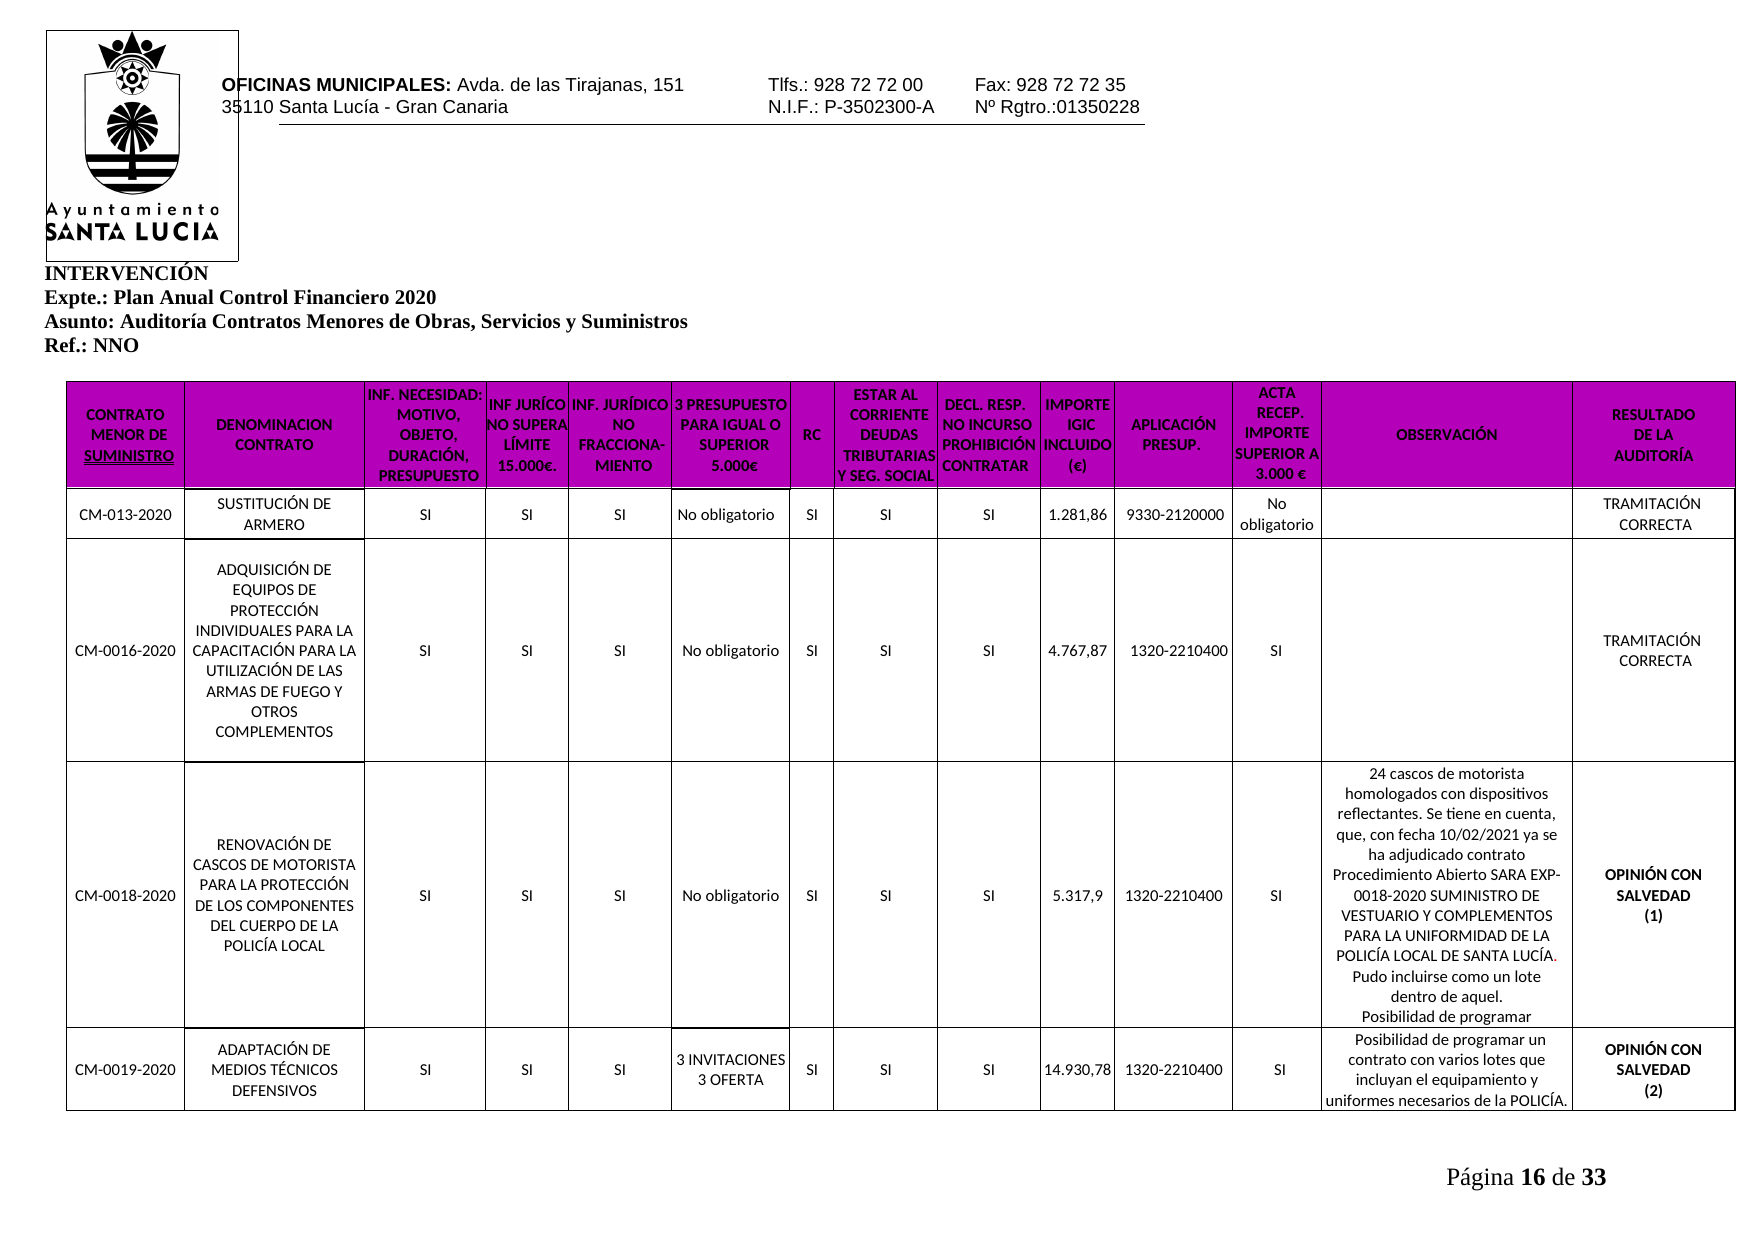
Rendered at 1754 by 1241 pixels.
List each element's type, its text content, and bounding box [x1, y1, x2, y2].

table_cell ADQUISICIÓN DE EQUIPOS DE PROTECCIÓN INDIVIDUALES PARA LA CAPACITACIÓN PARA LA UTILIZACIÓN DE LAS ARMAS DE FUEGO Y OTROS COMPLEMENTOS [185, 540, 364, 761]
table_cell SI [569, 762, 671, 1027]
table_cell SI [569, 539, 671, 761]
table_cell TRAMITACIÓN CORRECTA [1573, 489, 1734, 538]
table_cell 3 INVITACIONES 3 OFERTA [672, 1029, 789, 1110]
table_cell [1322, 489, 1572, 538]
table_cell SI [486, 539, 568, 761]
table_cell SI [790, 489, 833, 538]
table_cell SI [569, 1028, 671, 1110]
table_cell 1320-2210400 [1115, 1028, 1232, 1110]
table_cell CM-013-2020 [67, 489, 184, 538]
table_header IMPORTE IGIC INCLUIDO (€) [1041, 382, 1114, 487]
table_cell OPINIÓN CON SALVEDAD (2) [1573, 1028, 1734, 1110]
table_cell 9330-2120000 [1115, 489, 1232, 538]
table_header 3 PRESUPUESTO PARA IGUAL O SUPERIOR 5.000€ [672, 382, 790, 487]
table_cell 4.767,87 [1041, 539, 1114, 761]
table_header RESULTADO DE LA AUDITORÍA [1573, 382, 1735, 487]
table_header ESTAR AL CORRIENTE DEUDAS TRIBUTARIAS Y SEG. SOCIAL [835, 382, 937, 487]
table_cell SI [569, 489, 671, 538]
table_cell ADAPTACIÓN DE MEDIOS TÉCNICOS DEFENSIVOS [185, 1029, 364, 1110]
table_cell SI [486, 762, 568, 1027]
table_cell SI [834, 762, 937, 1027]
table_header INF JURÍCO NO SUPERA LÍMITE 15.000€. [487, 382, 568, 487]
table_cell SI [1233, 539, 1321, 761]
table_cell SI [486, 1028, 568, 1110]
table_cell No obligatorio [672, 490, 789, 538]
table_cell SI [938, 489, 1040, 538]
table_cell SI [365, 762, 485, 1027]
table_cell CM-0019-2020 [67, 1028, 184, 1110]
table_cell SI [834, 539, 937, 761]
table_cell SI [790, 762, 833, 1027]
table_cell SI [834, 489, 937, 538]
table_header APLICACIÓN PRESUP. [1115, 382, 1232, 487]
table_cell 1320-2210400 [1115, 539, 1232, 761]
table_header OBSERVACIÓN [1322, 382, 1572, 487]
table_cell No obligatorio [1233, 489, 1321, 538]
table_cell SI [1233, 1028, 1321, 1110]
table_cell SI [486, 489, 568, 538]
table_cell SI [365, 489, 485, 538]
table_cell OPINIÓN CON SALVEDAD (1) [1573, 762, 1734, 1027]
table_cell SI [834, 1028, 937, 1110]
table_cell CM-0016-2020 [67, 539, 184, 761]
table_cell 1.281,86 [1041, 489, 1114, 538]
table_cell SI [938, 539, 1040, 761]
table_header INF. JURÍDICO NO FRACCIONA- MIENTO [569, 382, 671, 487]
table_cell No obligatorio [672, 762, 789, 1027]
table_header ACTA RECEP. IMPORTE SUPERIOR A 3.000 € [1233, 382, 1321, 487]
table_cell SI [365, 1028, 485, 1110]
table_cell SI [1233, 762, 1321, 1027]
table_cell SI [938, 1028, 1040, 1110]
table_cell SUSTITUCIÓN DE ARMERO [185, 490, 364, 538]
picture [47, 31, 219, 241]
table_cell CM-0018-2020 [67, 762, 184, 1027]
table_cell 14.930,78 [1041, 1028, 1114, 1110]
table_header RC [791, 382, 834, 487]
table_header INF. NECESIDAD: MOTIVO, OBJETO, DURACIÓN, PRESUPUESTO [365, 382, 486, 487]
table_header DECL. RESP. NO INCURSO PROHIBICIÓN CONTRATAR [938, 382, 1040, 487]
table_cell SI [938, 762, 1040, 1027]
table_cell 5.317,9 [1041, 762, 1114, 1027]
table_header CONTRATO MENOR DE SUMINISTRO [67, 382, 184, 487]
table_cell 24 cascos de motorista homologados con dispositivos reflectantes. Se tiene en cuenta, que, con fecha 10/02/2021 ya se ha adjudicado contrato Procedimiento Abierto SARA EXP-0018-2020 SUMINISTRO DE VESTUARIO Y COMPLEMENTOS PARA LA UNIFORMIDAD DE LA POLICÍA LOCAL DE SANTA LUCÍA. Pudo incluirse como un lote dentro de aquel. Posibilidad de programar [1322, 762, 1572, 1027]
table_cell RENOVACIÓN DE CASCOS DE MOTORISTA PARA LA PROTECCIÓN DE LOS COMPONENTES DEL CUERPO DE LA POLICÍA LOCAL [185, 763, 364, 1027]
table_cell SI [790, 539, 833, 761]
table_cell TRAMITACIÓN CORRECTA [1573, 539, 1734, 761]
table_cell [1322, 539, 1572, 761]
table_cell SI [790, 1028, 833, 1110]
table_cell No obligatorio [672, 539, 789, 761]
table_cell 1320-2210400 [1115, 762, 1232, 1027]
table_cell Posibilidad de programar un contrato con varios lotes que incluyan el equipamiento y uniformes necesarios de la POLICÍA. [1322, 1028, 1572, 1110]
table_cell SI [365, 539, 485, 761]
table_header DENOMINACION CONTRATO [185, 382, 364, 487]
